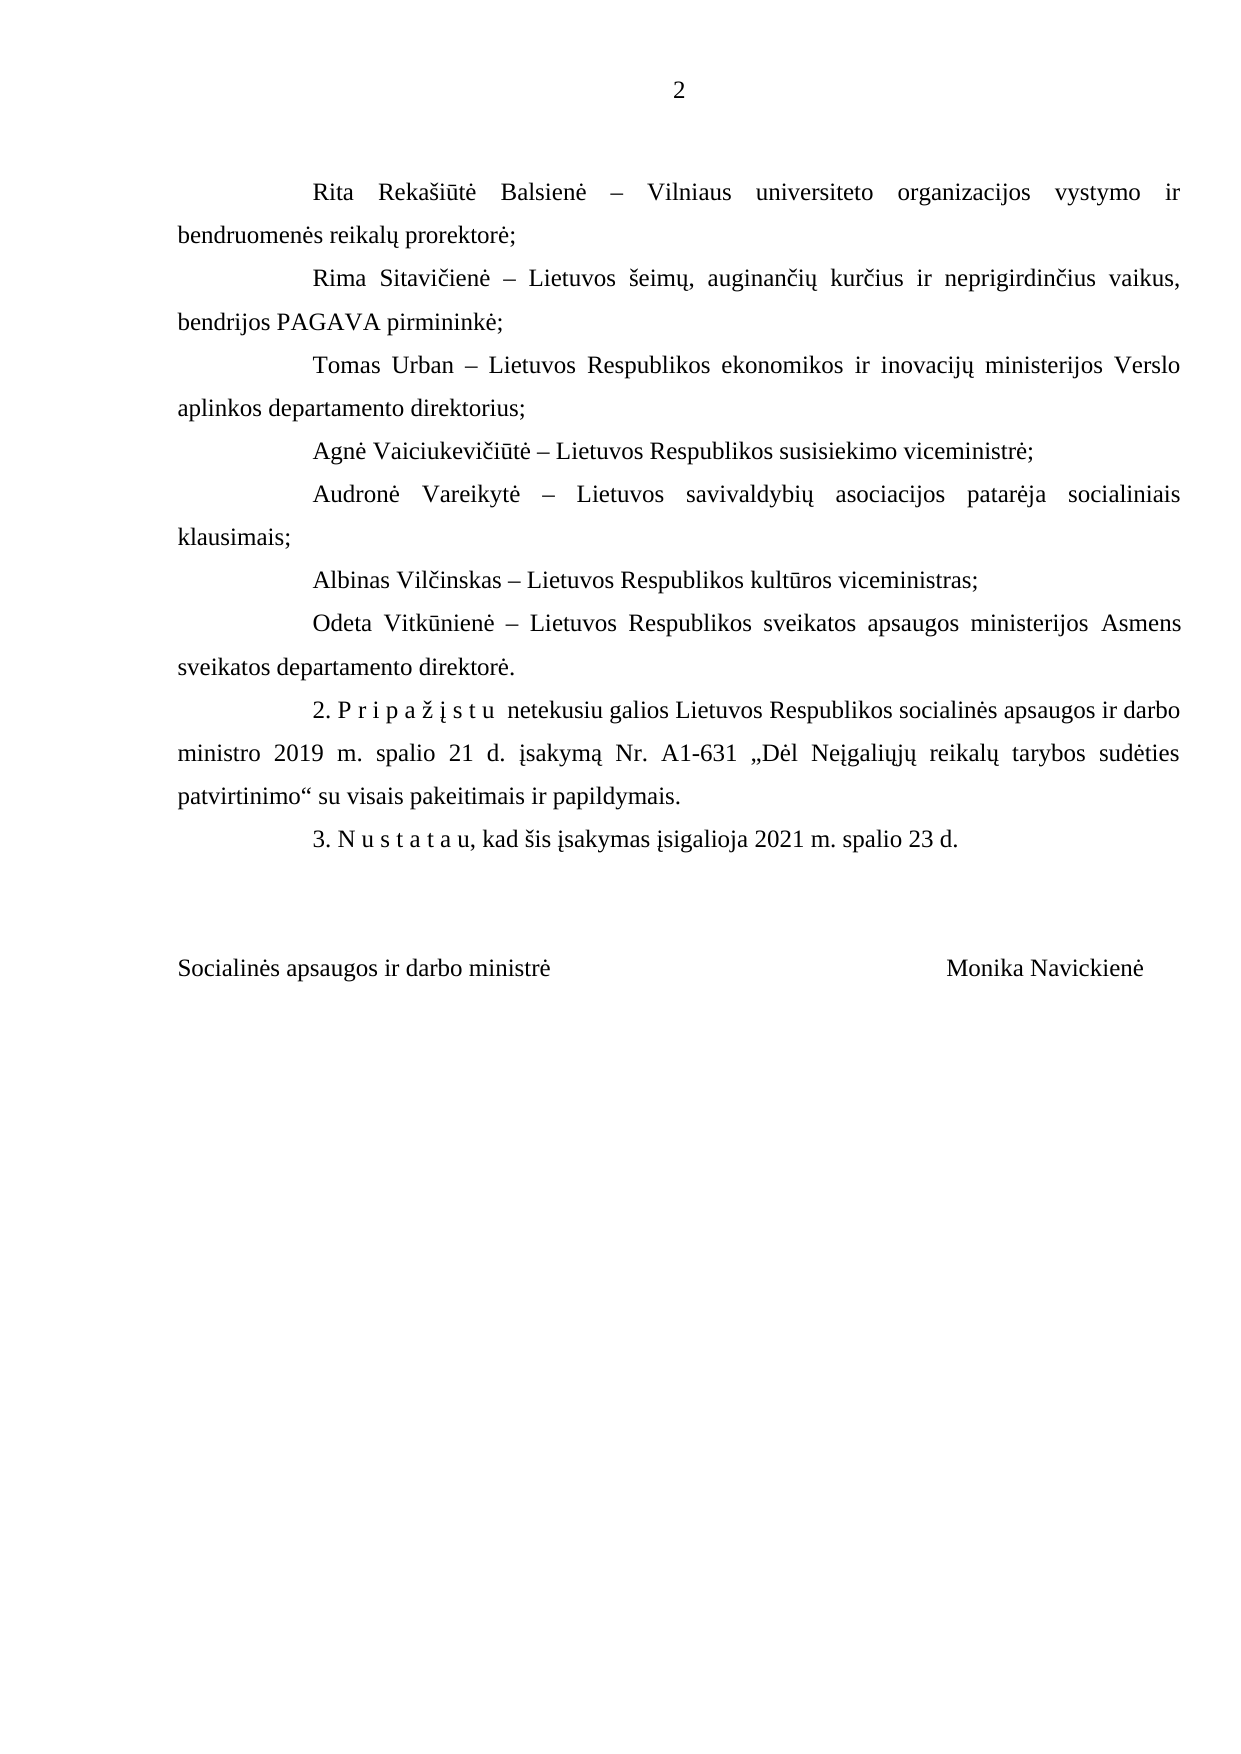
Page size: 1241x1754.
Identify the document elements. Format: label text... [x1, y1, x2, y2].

text 3. N u s t a t a u, kad šis įsakymas įsigalioja 2021 m. spalio 23 d. [177, 824, 1181, 853]
text 2. P r i p a ž į s t u netekusiu galios Lietuvos Respublikos socialinės apsaugos ir darbo ministro 2019 m. spalio 21 d. įsakymą Nr. A1-631 „Dėl Neįgaliųjų reikalų tarybos sudėties patvirtinimo“ su visais pakeitimais ir papildymais. [177, 695, 1181, 810]
text Agnė Vaiciukevičiūtė – Lietuvos Respublikos susisiekimo viceministrė; [177, 436, 1181, 465]
text Rita Rekašiūtė Balsienė – Vilniaus universiteto organizacijos vystymo ir bendruomenės reikalų prorektorė; [177, 177, 1181, 249]
text Rima Sitavičienė – Lietuvos šeimų, auginančių kurčius ir neprigirdinčius vaikus, bendrijos PAGAVA pirmininkė; [177, 263, 1181, 335]
text Socialinės apsaugos ir darbo ministrė Monika Navickienė [177, 953, 1181, 982]
text Odeta Vitkūnienė – Lietuvos Respublikos sveikatos apsaugos ministerijos Asmens sveikatos departamento direktorė. [177, 608, 1181, 680]
text Albinas Vilčinskas – Lietuvos Respublikos kultūros viceministras; [177, 565, 1181, 594]
text Audronė Vareikytė – Lietuvos savivaldybių asociacijos patarėja socialiniais klausimais; [177, 479, 1181, 551]
text Tomas Urban – Lietuvos Respublikos ekonomikos ir inovacijų ministerijos Verslo aplinkos departamento direktorius; [177, 350, 1181, 422]
